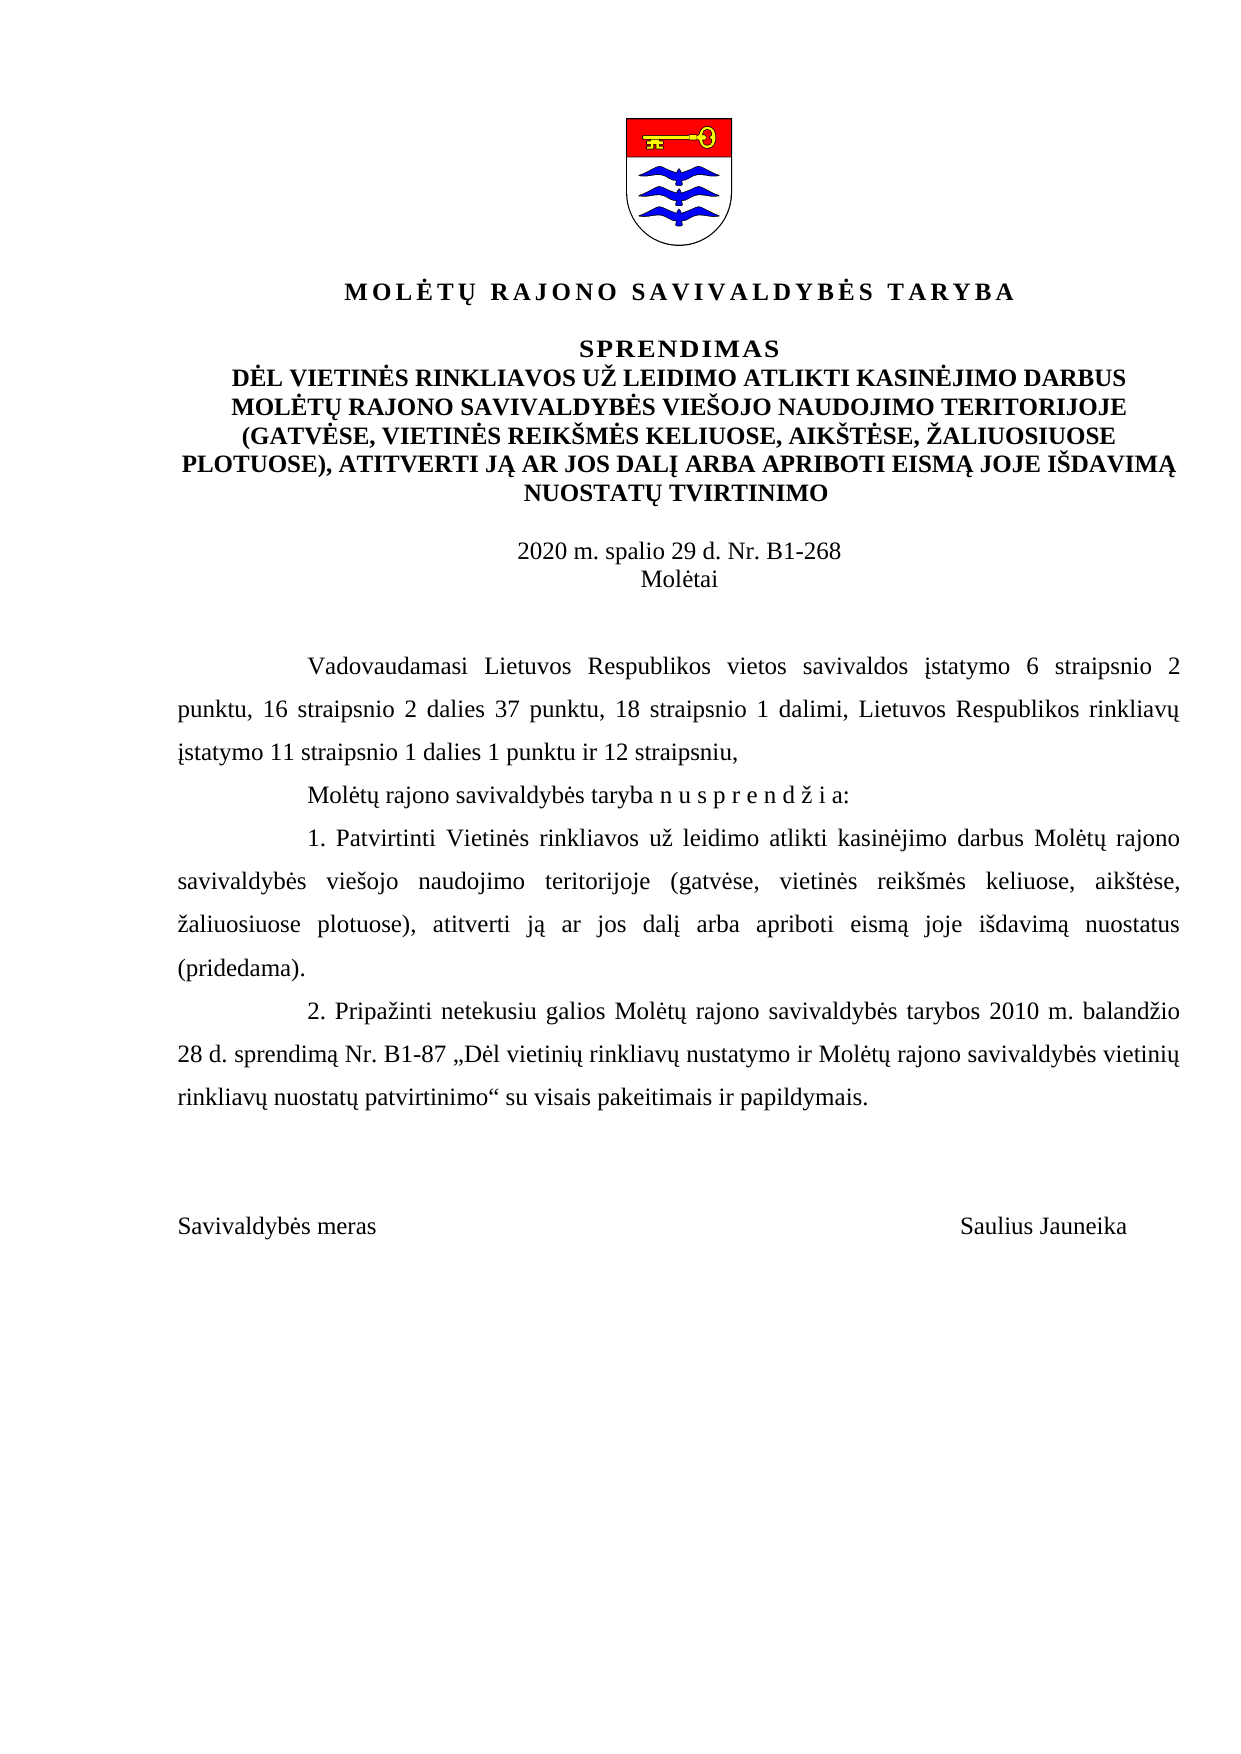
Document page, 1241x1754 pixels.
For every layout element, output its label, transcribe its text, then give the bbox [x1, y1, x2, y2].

text Molėtų rajono savivaldybės taryba [177, 277, 1181, 306]
text 1. Patvirtinti Vietinės rinkliavos už leidimo atlikti kasinėjimo darbus Molėtų rajono savivaldybės viešojo naudojimo teritorijoje (gatvėse, vietinės reikšmės keliuose, aikštėse, žaliuosiuose plotuose), atitverti ją ar jos dalį arba apriboti eismą joje išdavimą nuostatus (pridedama). [177, 823, 1181, 981]
text Molėtai [177, 564, 1181, 593]
text Vadovaudamasi Lietuvos Respublikos vietos savivaldos įstatymo 6 straipsnio 2 punktu, 16 straipsnio 2 dalies 37 punktu, 18 straipsnio 1 dalimi, Lietuvos Respublikos rinkliavų įstatymo 11 straipsnio 1 dalies 1 punktu ir 12 straipsniu, [177, 651, 1181, 766]
text SPRENDIMAS [177, 334, 1181, 363]
text 2. Pripažinti netekusiu galios Molėtų rajono savivaldybės tarybos 2010 m. balandžio 28 d. sprendimą Nr. B1-87 „Dėl vietinių rinkliavų nustatymo ir Molėtų rajono savivaldybės vietinių rinkliavų nuostatų patvirtinimo“ su visais pakeitimais ir papildymais. [177, 996, 1181, 1111]
text Molėtų rajono savivaldybės taryba n u s p r e n d ž i a: [177, 780, 1181, 809]
text 2020 m. spalio 29 d. Nr. B1-268 [177, 536, 1181, 564]
text Savivaldybės meras Saulius Jauneika [177, 1211, 1181, 1240]
text Dėl Vietinės rinkliavos už leidimo atlikti kasinėjimo darbus Molėtų rajono savivaldybės viešojo naudojimo teritorijoje (gatvėse, vietinės reikšmės keliuose, aikštėse, žaliuosiuose plotuose), atitverti ją ar jos dalį arba apriboti eismą joje išdavimą nuostatų tvirtinimo [177, 363, 1181, 507]
